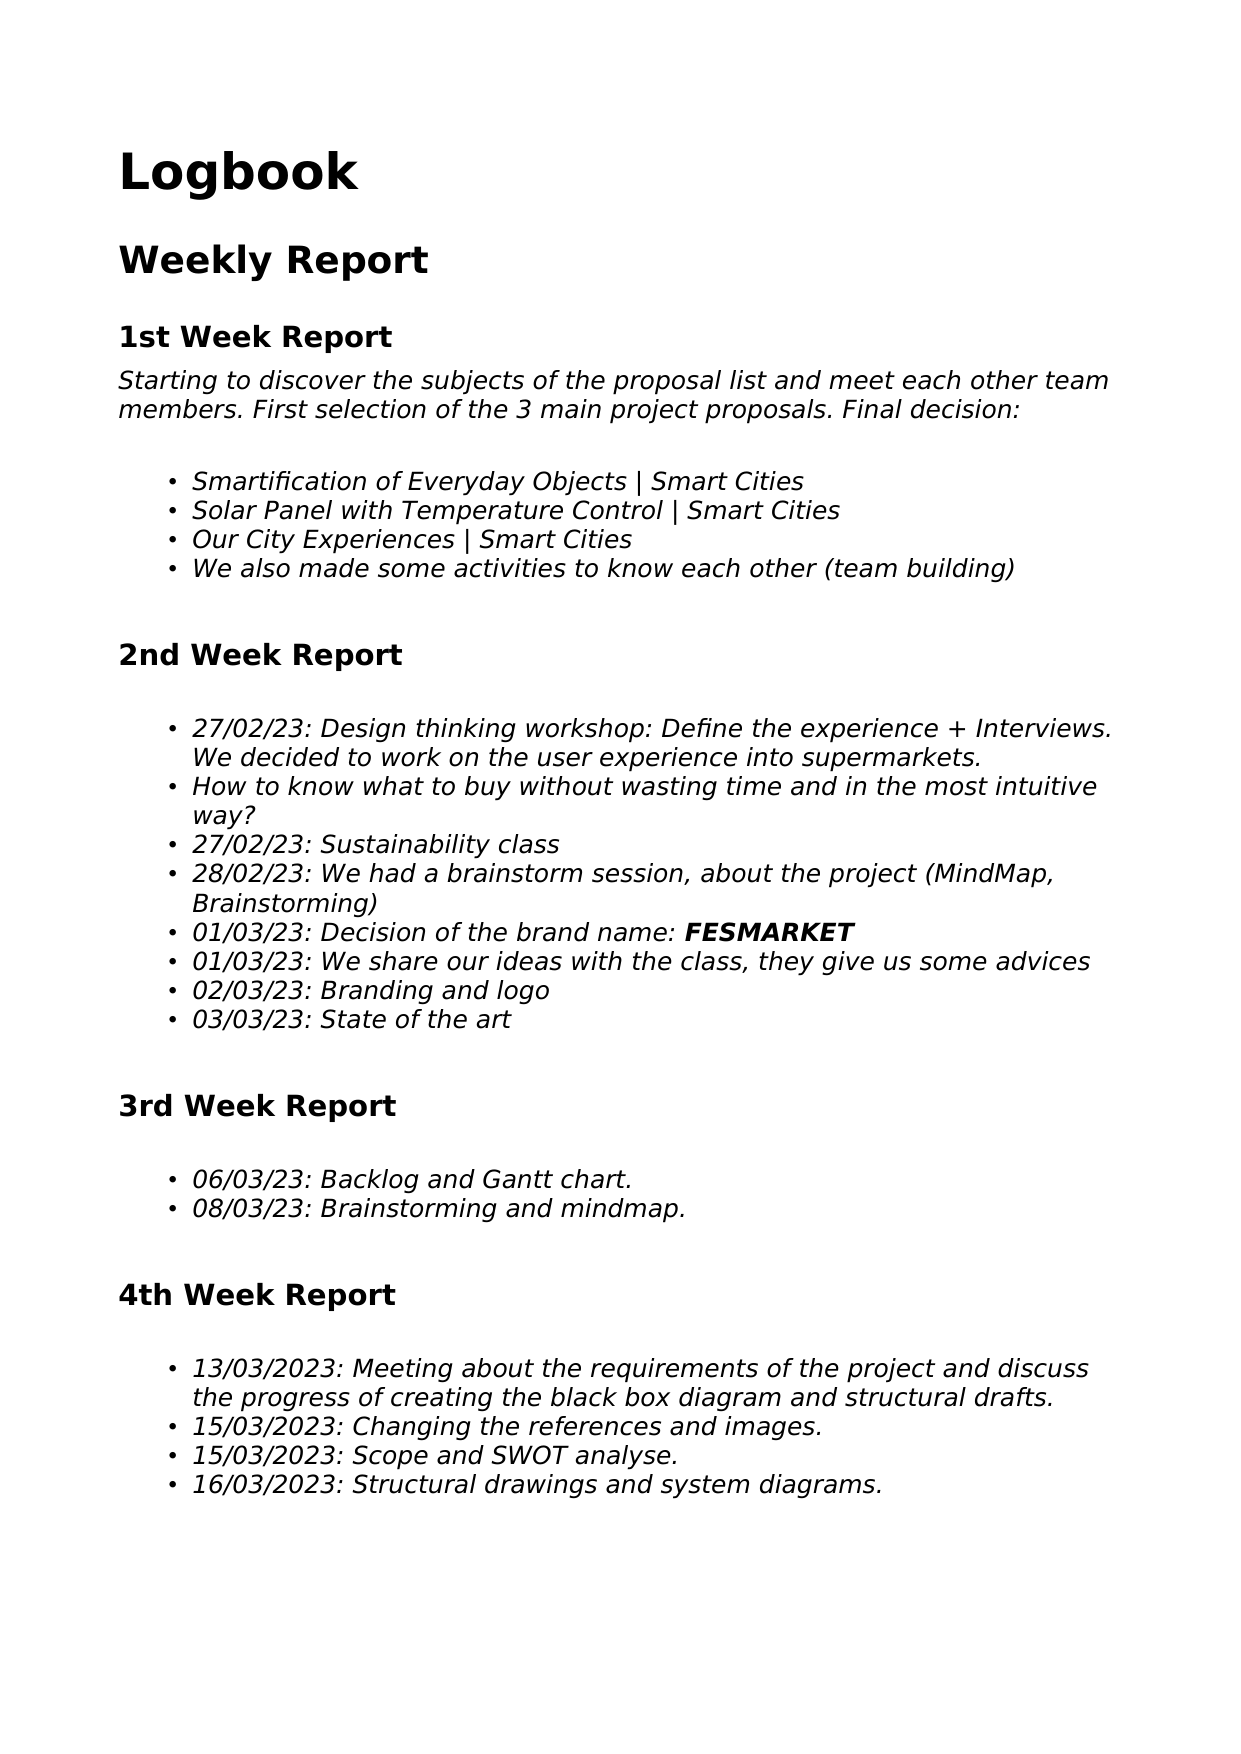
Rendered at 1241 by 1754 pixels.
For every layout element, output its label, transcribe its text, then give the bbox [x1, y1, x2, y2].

list 01/03/23: We share our ideas with the class, they give us some advices [177, 947, 1122, 976]
list 03/03/23: State of the art [177, 1006, 1122, 1035]
list 15/03/2023: Scope and SWOT analyse. [177, 1441, 1122, 1471]
subtitle 2nd Week Report [118, 638, 1122, 672]
subtitle Weekly Report [118, 239, 1122, 282]
list 01/03/23: Decision of the brand name: FESMARKET [177, 918, 1122, 947]
list 06/03/23: Backlog and Gantt chart. [177, 1165, 1122, 1194]
list 27/02/23: Sustainability class [177, 831, 1122, 860]
list How to know what to buy without wasting time and in the most intuitive way? [177, 772, 1122, 831]
list 08/03/23: Brainstorming and mindmap. [177, 1194, 1122, 1223]
subtitle Logbook [118, 143, 1122, 201]
list 02/03/23: Branding and logo [177, 976, 1122, 1006]
list 28/02/23: We had a brainstorm session, about the project (MindMap, Brainstorming) [177, 860, 1122, 918]
list Our City Experiences | Smart Cities [177, 525, 1122, 554]
list 16/03/2023: Structural drawings and system diagrams. [177, 1471, 1122, 1500]
list Smartification of Everyday Objects | Smart Cities [177, 467, 1122, 496]
list 27/02/23: Design thinking workshop: Define the experience + Interviews. We decided to work on the user experience into supermarkets. [177, 714, 1122, 772]
subtitle 3rd Week Report [118, 1089, 1122, 1123]
list Solar Panel with Temperature Control | Smart Cities [177, 496, 1122, 525]
list 13/03/2023: Meeting about the requirements of the project and discuss the progress of creating the black box diagram and structural drafts. [177, 1354, 1122, 1412]
list We also made some activities to know each other (team building) [177, 554, 1122, 583]
list 15/03/2023: Changing the references and images. [177, 1412, 1122, 1441]
subtitle 1st Week Report [118, 320, 1122, 354]
subtitle 4th Week Report [118, 1278, 1122, 1312]
text Starting to discover the subjects of the proposal list and meet each other team members. First selection of the 3 main project proposals. Final decision: [118, 366, 1122, 425]
